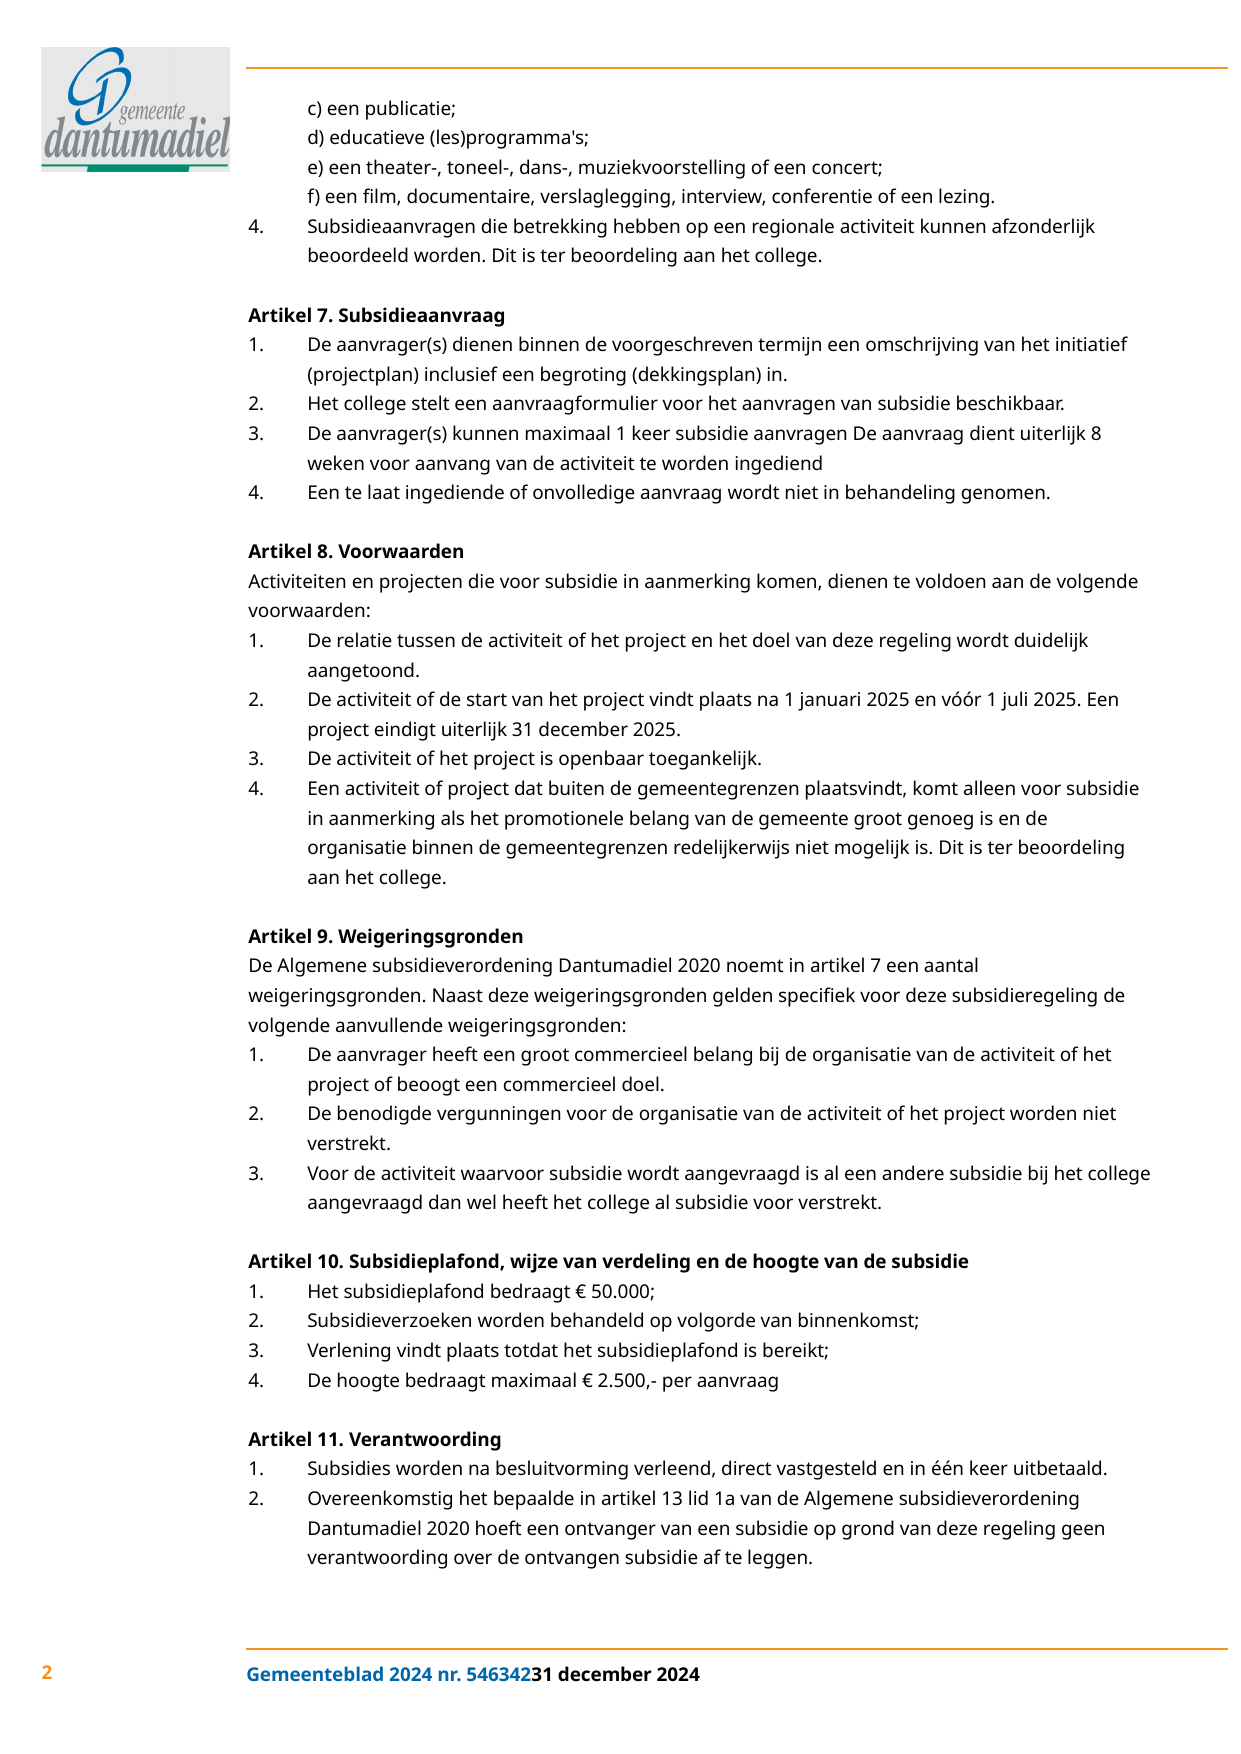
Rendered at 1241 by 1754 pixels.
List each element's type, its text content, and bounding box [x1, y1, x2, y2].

list Voor de activiteit waarvoor subsidie wordt aangevraagd is al een andere subsidie bij het college aangevraagd dan wel heeft het college al subsidie voor verstrekt. [248, 1160, 1152, 1215]
list Een te laat ingediende of onvolledige aanvraag wordt niet in behandeling genomen. [248, 479, 1152, 505]
list De activiteit of de start van het project vindt plaats na 1 januari 2025 en vóór 1 juli 2025. Een project eindigt uiterlijk 31 december 2025. [248, 686, 1152, 742]
text De Algemene subsidieverordening Dantumadiel 2020 noemt in artikel 7 een aantal weigeringsgronden. Naast deze weigeringsgronden gelden specifiek voor deze subsidieregeling de volgende aanvullende weigeringsgronden: [248, 953, 1152, 1038]
list Subsidieaanvragen die betrekking hebben op een regionale activiteit kunnen afzonderlijk beoordeeld worden. Dit is ter beoordeling aan het college. [248, 213, 1152, 268]
text Artikel 7. Subsidieaanvraag [248, 302, 1152, 328]
list f) een film, documentaire, verslaglegging, interview, conferentie of een lezing. [248, 183, 1152, 209]
text Activiteiten en projecten die voor subsidie in aanmerking komen, dienen te voldoen aan de volgende voorwaarden: [248, 568, 1152, 623]
text Artikel 11. Verantwoording [248, 1426, 1152, 1452]
list c) een publicatie; [248, 95, 1152, 121]
list e) een theater-, toneel-, dans-, muziekvoorstelling of een concert; [248, 154, 1152, 180]
list De aanvrager(s) dienen binnen de voorgeschreven termijn een omschrijving van het initiatief (projectplan) inclusief een begroting (dekkingsplan) in. [248, 331, 1152, 387]
text Artikel 10. Subsidieplafond, wijze van verdeling en de hoogte van de subsidie [248, 1248, 1152, 1274]
list Overeenkomstig het bepaalde in artikel 13 lid 1a van de Algemene subsidieverordening Dantumadiel 2020 hoeft een ontvanger van een subsidie op grond van deze regeling geen verantwoording over de ontvangen subsidie af te leggen. [248, 1485, 1152, 1570]
list De aanvrager heeft een groot commercieel belang bij de organisatie van de activiteit of het project of beoogt een commercieel doel. [248, 1041, 1152, 1097]
list De relatie tussen de activiteit of het project en het doel van deze regeling wordt duidelijk aangetoond. [248, 627, 1152, 683]
list Een activiteit of project dat buiten de gemeentegrenzen plaatsvindt, komt alleen voor subsidie in aanmerking als het promotionele belang van de gemeente groot genoeg is en de organisatie binnen de gemeentegrenzen redelijkerwijs niet mogelijk is. Dit is ter beoordeling aan het college. [248, 775, 1152, 890]
text Artikel 8. Voorwaarden [248, 538, 1152, 564]
list Verlening vindt plaats totdat het subsidieplafond is bereikt; [248, 1337, 1152, 1363]
list De hoogte bedraagt maximaal € 2.500,- per aanvraag [248, 1367, 1152, 1393]
list De benodigde vergunningen voor de organisatie van de activiteit of het project worden niet verstrekt. [248, 1101, 1152, 1156]
text Artikel 9. Weigeringsgronden [248, 923, 1152, 949]
list Het college stelt een aanvraagformulier voor het aanvragen van subsidie beschikbaar. [248, 391, 1152, 416]
list De aanvrager(s) kunnen maximaal 1 keer subsidie aanvragen De aanvraag dient uiterlijk 8 weken voor aanvang van de activiteit te worden ingediend [248, 420, 1152, 476]
list d) educatieve (les)programma's; [248, 124, 1152, 150]
list De activiteit of het project is openbaar toegankelijk. [248, 746, 1152, 771]
list Subsidies worden na besluitvorming verleend, direct vastgesteld en in één keer uitbetaald. [248, 1456, 1152, 1481]
list Subsidieverzoeken worden behandeld op volgorde van binnenkomst; [248, 1308, 1152, 1333]
picture [41, 47, 231, 172]
list Het subsidieplafond bedraagt € 50.000; [248, 1278, 1152, 1304]
